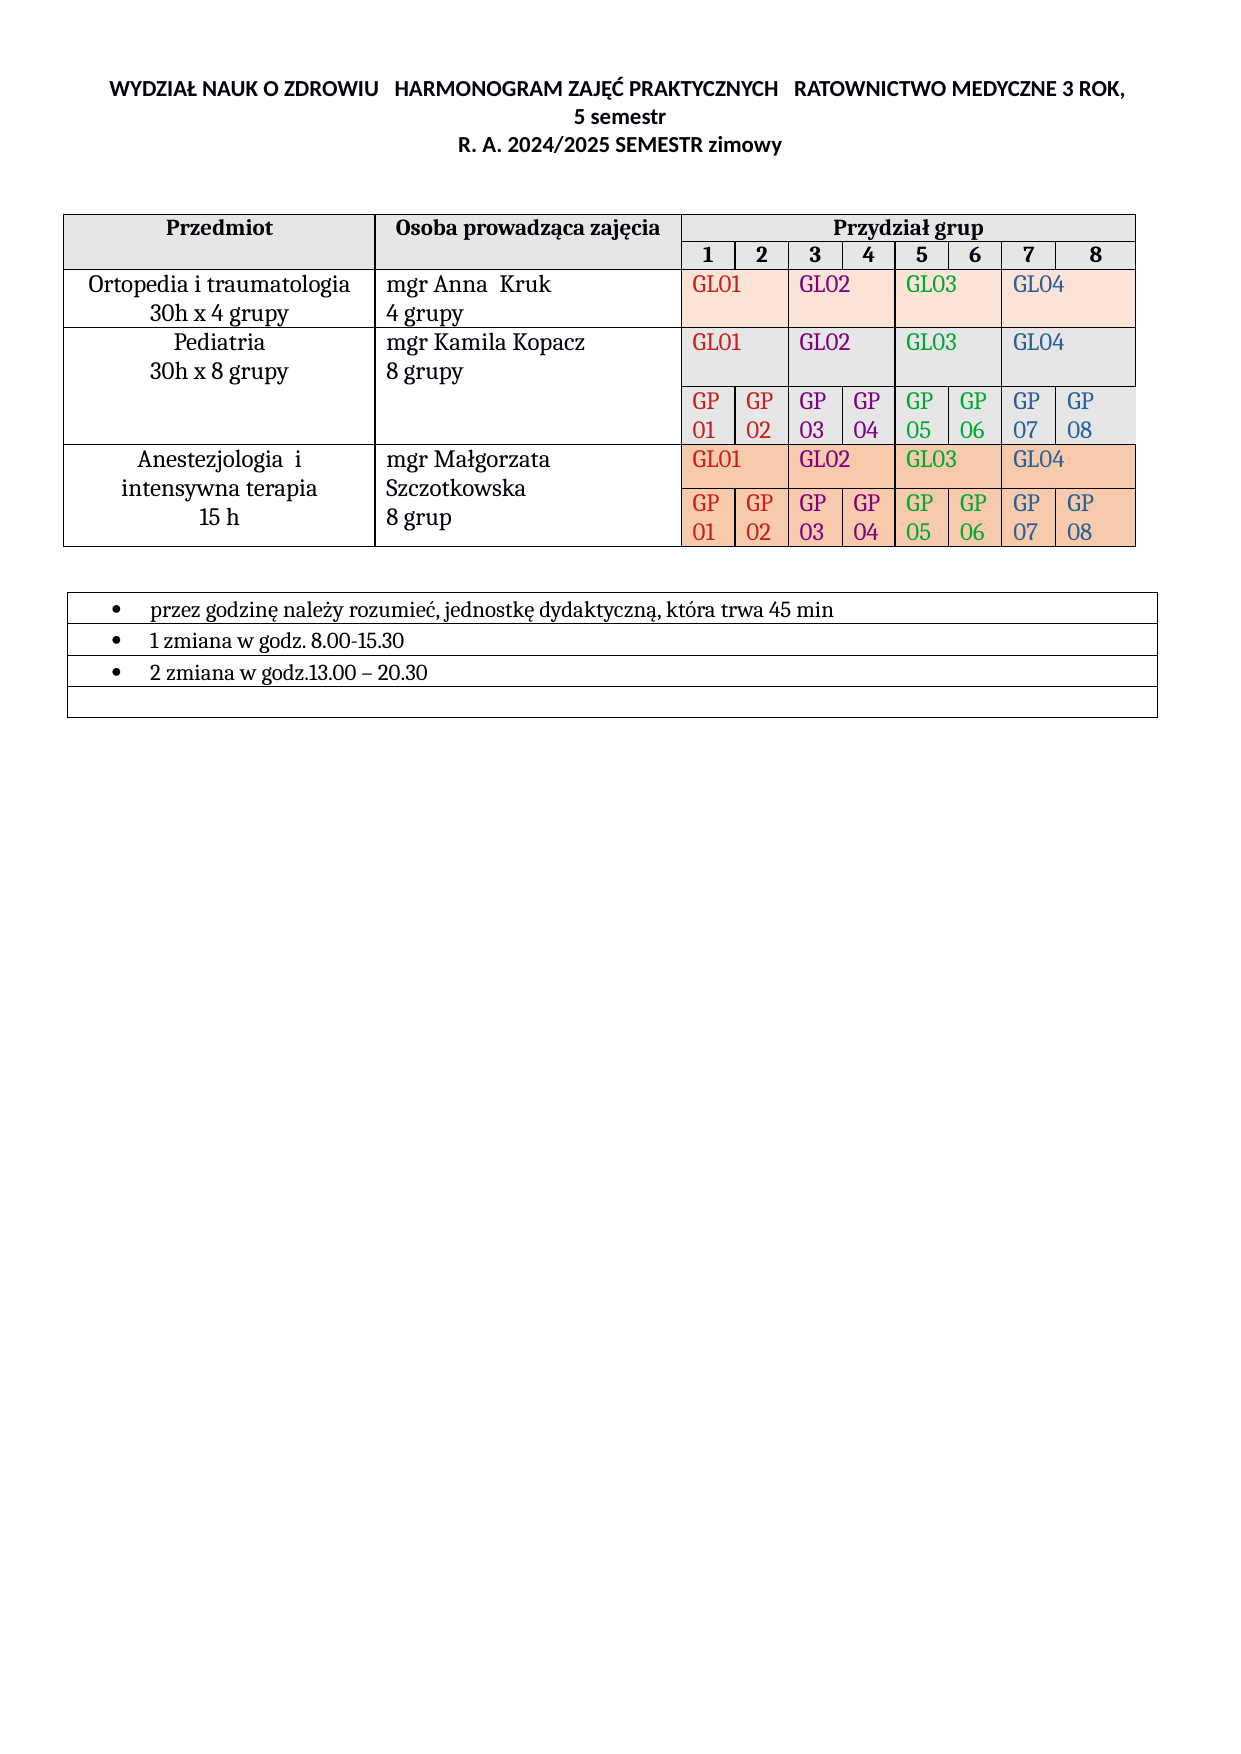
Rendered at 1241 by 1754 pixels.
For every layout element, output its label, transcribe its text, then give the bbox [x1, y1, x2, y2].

table_cell 7 [1002, 242, 1055, 269]
table_cell GL02 [789, 270, 894, 327]
table_cell 3 [789, 242, 842, 269]
table_cell Ortopedia i traumatologia 30h x 4 grupy [64, 270, 374, 327]
table_cell Anestezjologia i intensywna terapia 15 h [64, 445, 374, 546]
table_cell GL02 [789, 445, 894, 488]
table_cell 4 [843, 242, 894, 269]
table_cell 6 [949, 242, 1001, 269]
table_cell 8 [1056, 242, 1135, 269]
table_cell GL01 [682, 445, 788, 488]
table_cell GP04 [843, 387, 894, 444]
table_cell [68, 687, 1157, 717]
table_cell GP01 [682, 387, 734, 444]
table_cell mgr Anna Kruk 4 grupy [376, 270, 681, 327]
table_cell 5 [896, 242, 948, 269]
table_cell GP 08 [1056, 387, 1136, 444]
table_cell GP06 [949, 387, 1001, 444]
table_cell GP05 [896, 387, 948, 444]
table_cell GL01 [682, 270, 788, 327]
table_header Osoba prowadząca zajęcia [376, 215, 681, 269]
table_cell GL02 [789, 328, 894, 386]
table_cell GP04 [843, 489, 894, 546]
table_cell GP 08 [1056, 489, 1135, 546]
table_cell GL04 [1002, 445, 1135, 488]
table_cell GP07 [1002, 387, 1055, 444]
table_header przez godzinę należy rozumieć, jednostkę dydaktyczną, która trwa 45 min [68, 593, 1157, 623]
table_cell GL03 [896, 328, 1001, 386]
table_header Przydział grup [682, 215, 1135, 241]
table_cell GL03 [896, 270, 1001, 327]
table_cell GL03 [896, 445, 1001, 488]
table_cell 2 zmiana w godz.13.00 – 20.30 [68, 656, 1157, 686]
table_cell GP03 [789, 387, 842, 444]
table_cell GL04 [1002, 270, 1135, 327]
table_cell mgr Kamila Kopacz 8 grupy [376, 328, 681, 444]
table_cell GL01 [682, 328, 788, 386]
table_cell GP02 [736, 387, 788, 444]
table_cell GL04 [1002, 328, 1135, 386]
table_header Przedmiot [64, 215, 374, 269]
table_cell GP05 [896, 489, 948, 546]
table_cell GP07 [1002, 489, 1055, 546]
table_cell 2 [736, 242, 788, 269]
table_cell 1 zmiana w godz. 8.00-15.30 [68, 624, 1157, 654]
table_cell 1 [682, 242, 734, 269]
table_cell GP03 [789, 489, 842, 546]
table_cell Pediatria 30h x 8 grupy [64, 328, 374, 444]
table_cell GP06 [949, 489, 1001, 546]
table_cell mgr Małgorzata Szczotkowska 8 grup [376, 445, 681, 546]
table_cell GP02 [736, 489, 788, 546]
table_cell GP01 [682, 489, 734, 546]
